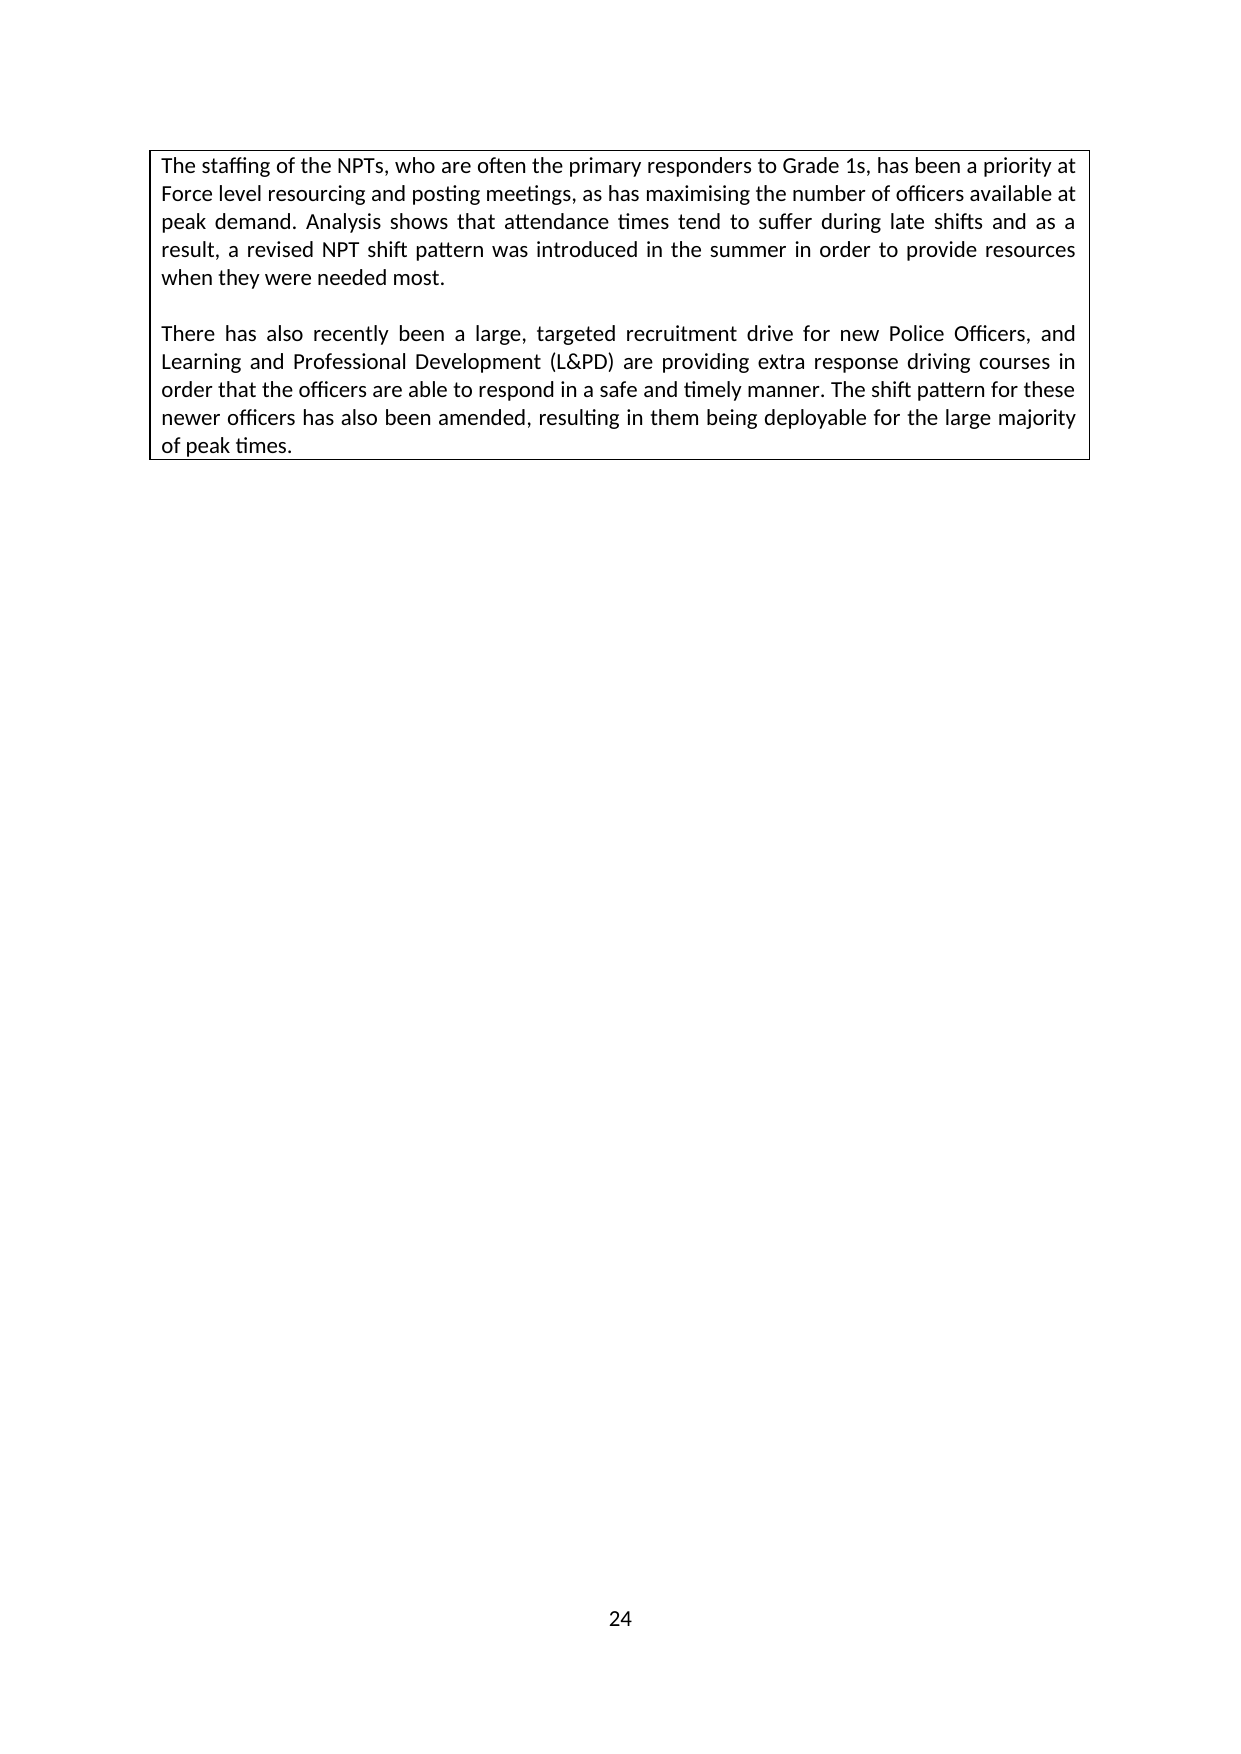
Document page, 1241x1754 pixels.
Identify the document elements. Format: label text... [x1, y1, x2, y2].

table_header The staffing of the NPTs, who are often the primary responders to Grade 1s, has been a priority at Force level resourcing and posting meetings, as has maximising the number of officers available at peak demand. Analysis shows that attendance times tend to suffer during late shifts and as a result, a revised NPT shift pattern was introduced in the summer in order to provide resources when they were needed most. There has also recently been a large, targeted recruitment drive for new Police Officers, and Learning and Professional Development (L&PD) are providing extra response driving courses in order that the officers are able to respond in a safe and timely manner. The shift pattern for these newer officers has also been amended, resulting in them being deployable for the large majority of peak times. [151, 151, 1089, 459]
